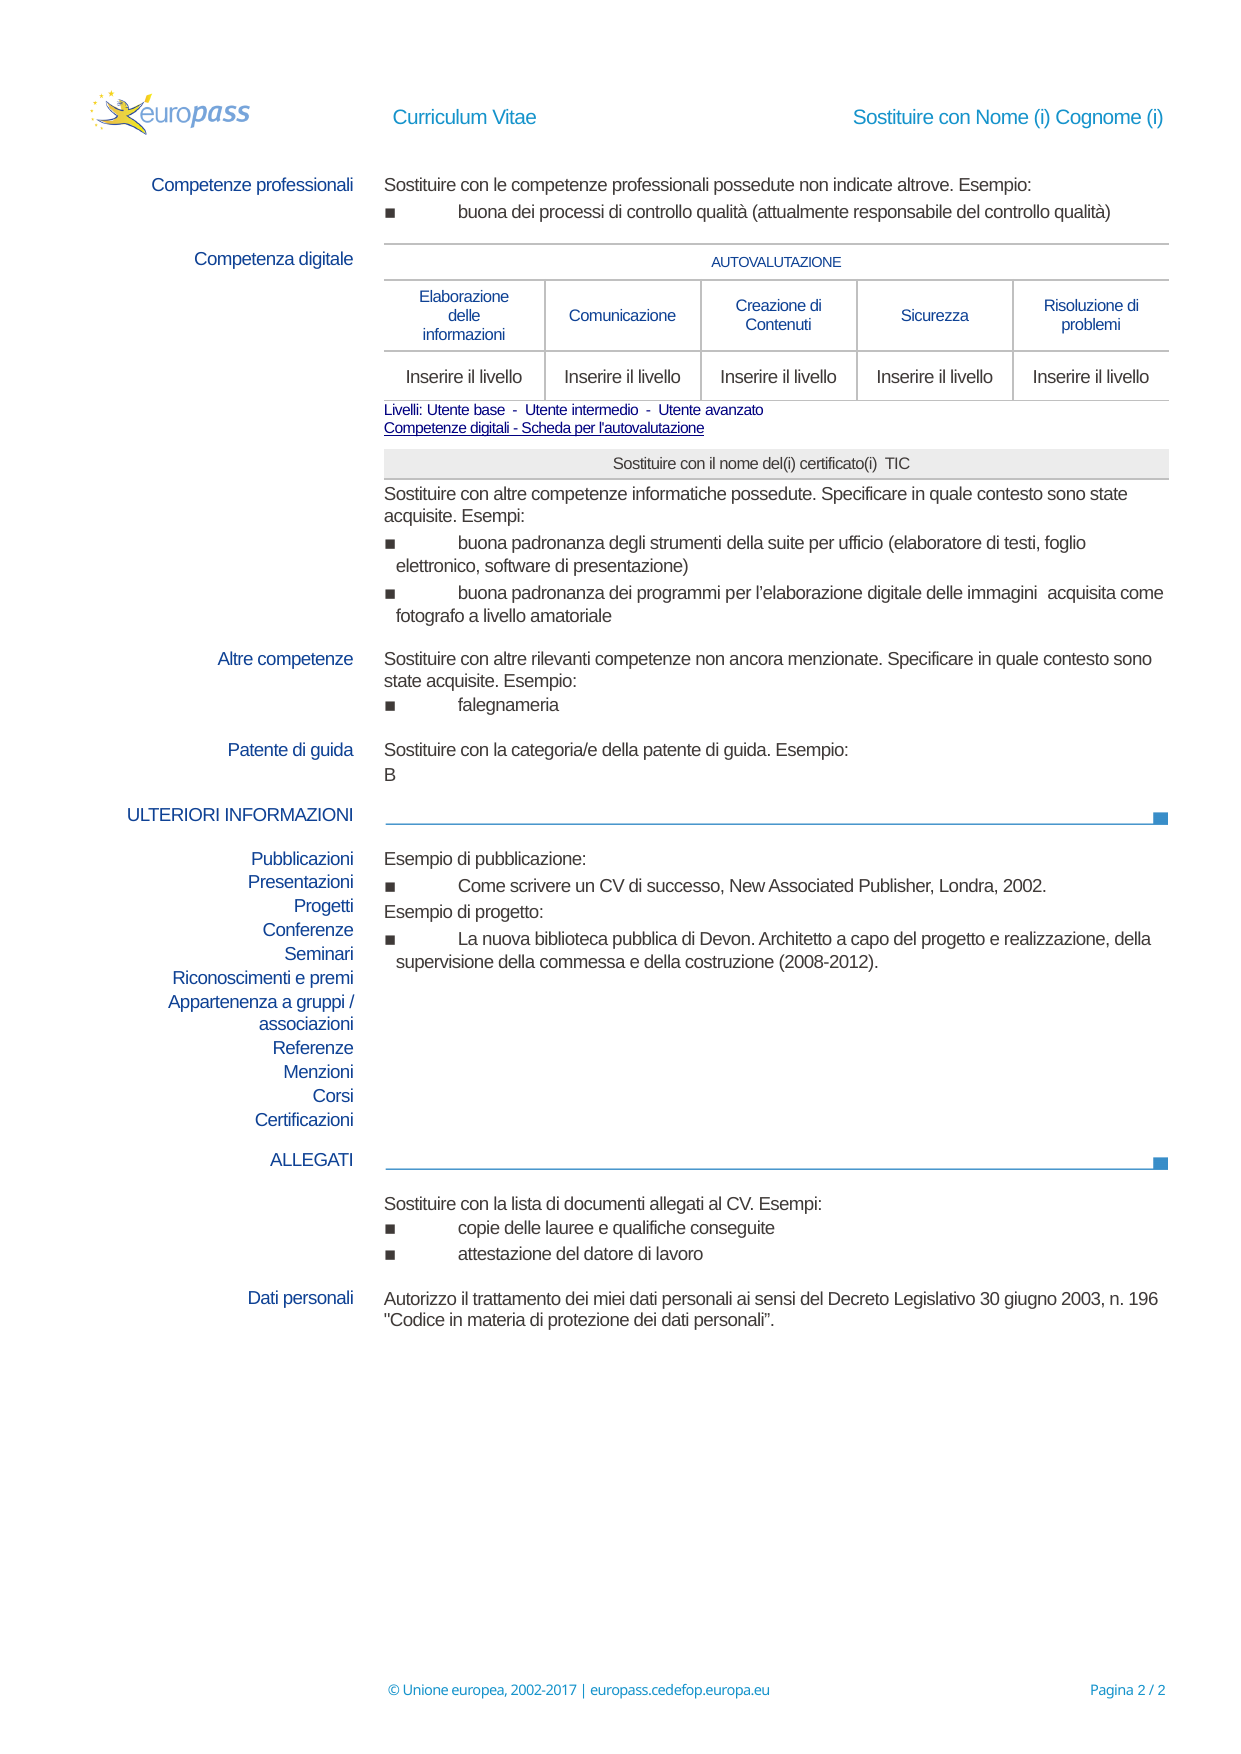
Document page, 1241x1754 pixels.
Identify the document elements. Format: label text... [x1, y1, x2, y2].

table_cell Risoluzione di problemi [1014, 281, 1169, 349]
table_cell [89, 478, 384, 626]
table_cell Sicurezza [858, 281, 1012, 349]
table_cell Inserire il livello [546, 352, 700, 400]
table_cell Comunicazione [546, 281, 700, 349]
table_cell [89, 400, 384, 448]
table_header Patente di guida [89, 736, 384, 785]
picture [90, 90, 250, 135]
table_header Altre competenze [89, 645, 384, 717]
table_cell Sostituire con il nome del(i) certificato(i) TIC [384, 449, 1169, 478]
table_cell Inserire il livello [702, 352, 856, 400]
picture [385, 1157, 1168, 1170]
table_header ULTERIORI INFORMAZIONI [89, 804, 384, 826]
table_header AUTOVALUTAZIONE [384, 245, 1169, 279]
table_header Autorizzo il trattamento dei miei dati personali ai sensi del Decreto Legislativo 30 giugno 2003, n. 196 "Codice in materia di protezione dei dati personali”. [384, 1285, 1169, 1331]
table_header [89, 1190, 384, 1265]
table_cell Inserire il livello [1014, 352, 1169, 400]
table_cell Sostituire con altre competenze informatiche possedute. Specificare in quale contesto sono state acquisite. Esempi: buona padronanza degli strumenti della suite per ufficio (elaboratore di testi, foglio elettronico, software di presentazione) buona padronanza dei programmi per l’elaborazione digitale delle immagini acquisita come fotografo a livello amatoriale [384, 480, 1169, 626]
table_header ALLEGATI [89, 1149, 384, 1171]
table_header Competenza digitale [89, 243, 384, 349]
table_header Esempio di pubblicazione: Come scrivere un CV di successo, New Associated Publisher, Londra, 2002. Esempio di progetto: La nuova biblioteca pubblica di Devon. Architetto a capo del progetto e realizzazione, della supervisione della commessa e della costruzione (2008-2012). [384, 845, 1169, 1130]
table_header [384, 804, 1169, 826]
table_header Sostituire con altre rilevanti competenze non ancora menzionate. Specificare in quale contesto sono state acquisite. Esempio: falegnameria [384, 645, 1169, 717]
table_cell [89, 449, 384, 478]
table_cell [89, 350, 384, 400]
table_header Sostituire con la lista di documenti allegati al CV. Esempi: copie delle lauree e qualifiche conseguite attestazione del datore di lavoro [384, 1190, 1169, 1265]
table_cell Inserire il livello [384, 352, 544, 400]
table_cell Inserire il livello [858, 352, 1012, 400]
table_header Pubblicazioni Presentazioni Progetti Conferenze Seminari Riconoscimenti e premi Appartenenza a gruppi / associazioni Referenze Menzioni Corsi Certificazioni [89, 845, 384, 1130]
table_cell Livelli: Utente base - Utente intermedio - Utente avanzato Competenze digitali - Scheda per l'autovalutazione [384, 401, 1169, 448]
table_header Sostituire con le competenze professionali possedute non indicate altrove. Esempio: buona dei processi di controllo qualità (attualmente responsabile del controllo qualità) [384, 171, 1169, 224]
table_cell Elaborazione delle informazioni [384, 281, 544, 349]
picture [385, 812, 1168, 825]
table_header Dati personali [89, 1285, 384, 1331]
table_header [384, 1149, 1169, 1171]
table_header Sostituire con la categoria/e della patente di guida. Esempio: B [384, 736, 1169, 785]
table_cell Creazione di Contenuti [702, 281, 856, 349]
table_header Competenze professionali [89, 171, 384, 224]
